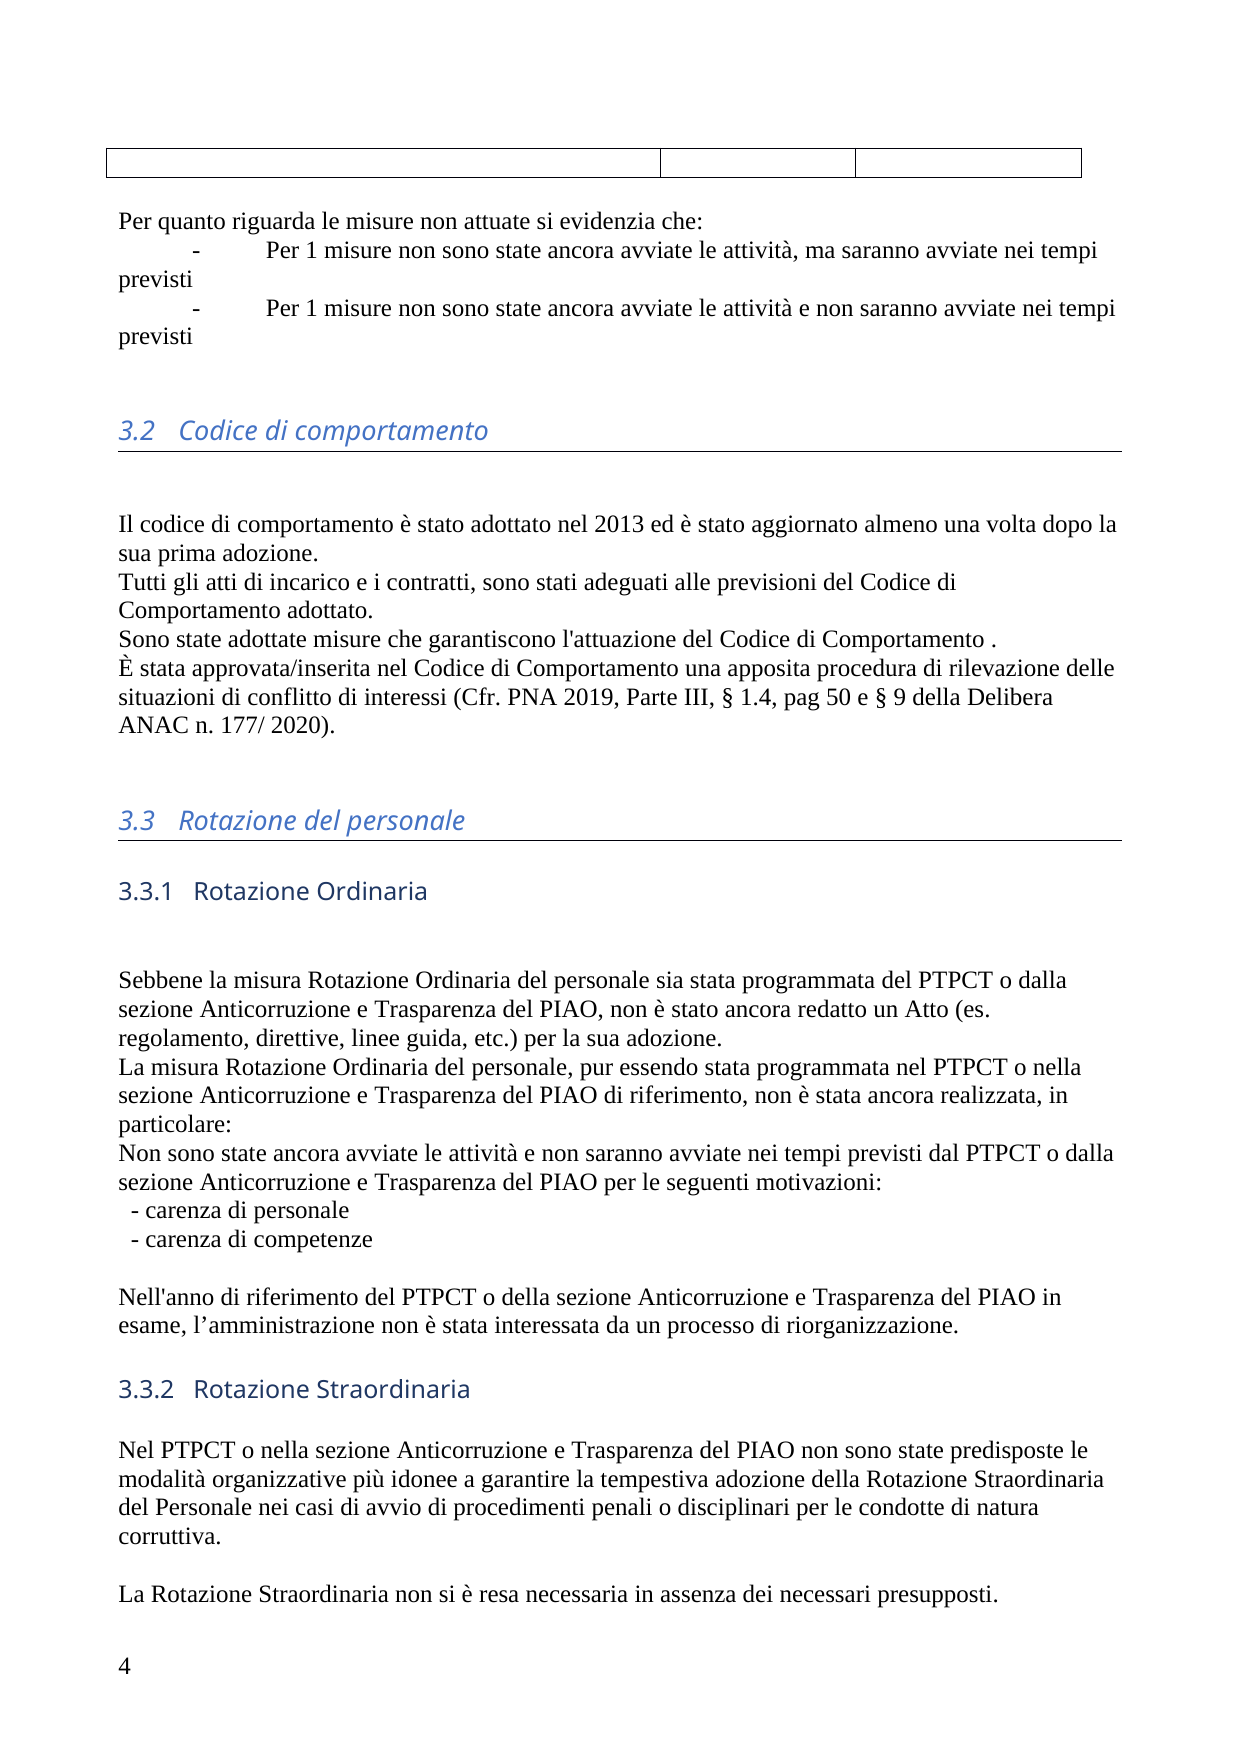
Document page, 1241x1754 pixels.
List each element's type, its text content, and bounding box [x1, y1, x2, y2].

subtitle Rotazione Ordinaria [118, 874, 1122, 908]
table_cell [661, 149, 855, 177]
subtitle Codice di comportamento [118, 412, 1122, 451]
subtitle Rotazione Straordinaria [118, 1372, 1122, 1406]
table_cell [856, 149, 1081, 177]
text Nel PTPCT o nella sezione Anticorruzione e Trasparenza del PIAO non sono state predisposte le modalità organizzative più idonee a garantire la tempestiva adozione della Rotazione Straordinaria del Personale nei casi di avvio di procedimenti penali o disciplinari per le condotte di natura corruttiva. [118, 1435, 1122, 1550]
subtitle Rotazione del personale [118, 801, 1122, 840]
text Sebbene la misura Rotazione Ordinaria del personale sia stata programmata del PTPCT o dalla sezione Anticorruzione e Trasparenza del PIAO, non è stato ancora redatto un Atto (es. regolamento, direttive, linee guida, etc.) per la sua adozione. La misura Rotazione Ordinaria del personale, pur essendo stata programmata nel PTPCT o nella sezione Anticorruzione e Trasparenza del PIAO di riferimento, non è stata ancora realizzata, in particolare: Non sono state ancora avviate le attività e non saranno avviate nei tempi previsti dal PTPCT o dalla sezione Anticorruzione e Trasparenza del PIAO per le seguenti motivazioni: - carenza di personale - carenza di competenze Nell'anno di riferimento del PTPCT o della sezione Anticorruzione e Trasparenza del PIAO in esame, l’amministrazione non è stata interessata da un processo di riorganizzazione. [118, 966, 1122, 1339]
text La Rotazione Straordinaria non si è resa necessaria in assenza dei necessari presupposti. [118, 1579, 1122, 1607]
text Per quanto riguarda le misure non attuate si evidenzia che: - Per 1 misure non sono state ancora avviate le attività, ma saranno avviate nei tempi previsti - Per 1 misure non sono state ancora avviate le attività e non saranno avviate nei tempi previsti [118, 206, 1122, 350]
text Il codice di comportamento è stato adottato nel 2013 ed è stato aggiornato almeno una volta dopo la sua prima adozione. Tutti gli atti di incarico e i contratti, sono stati adeguati alle previsioni del Codice di Comportamento adottato. Sono state adottate misure che garantiscono l'attuazione del Codice di Comportamento . È stata approvata/inserita nel Codice di Comportamento una apposita procedura di rilevazione delle situazioni di conflitto di interessi (Cfr. PNA 2019, Parte III, § 1.4, pag 50 e § 9 della Delibera ANAC n. 177/ 2020). [118, 509, 1122, 739]
table_cell [107, 149, 660, 177]
